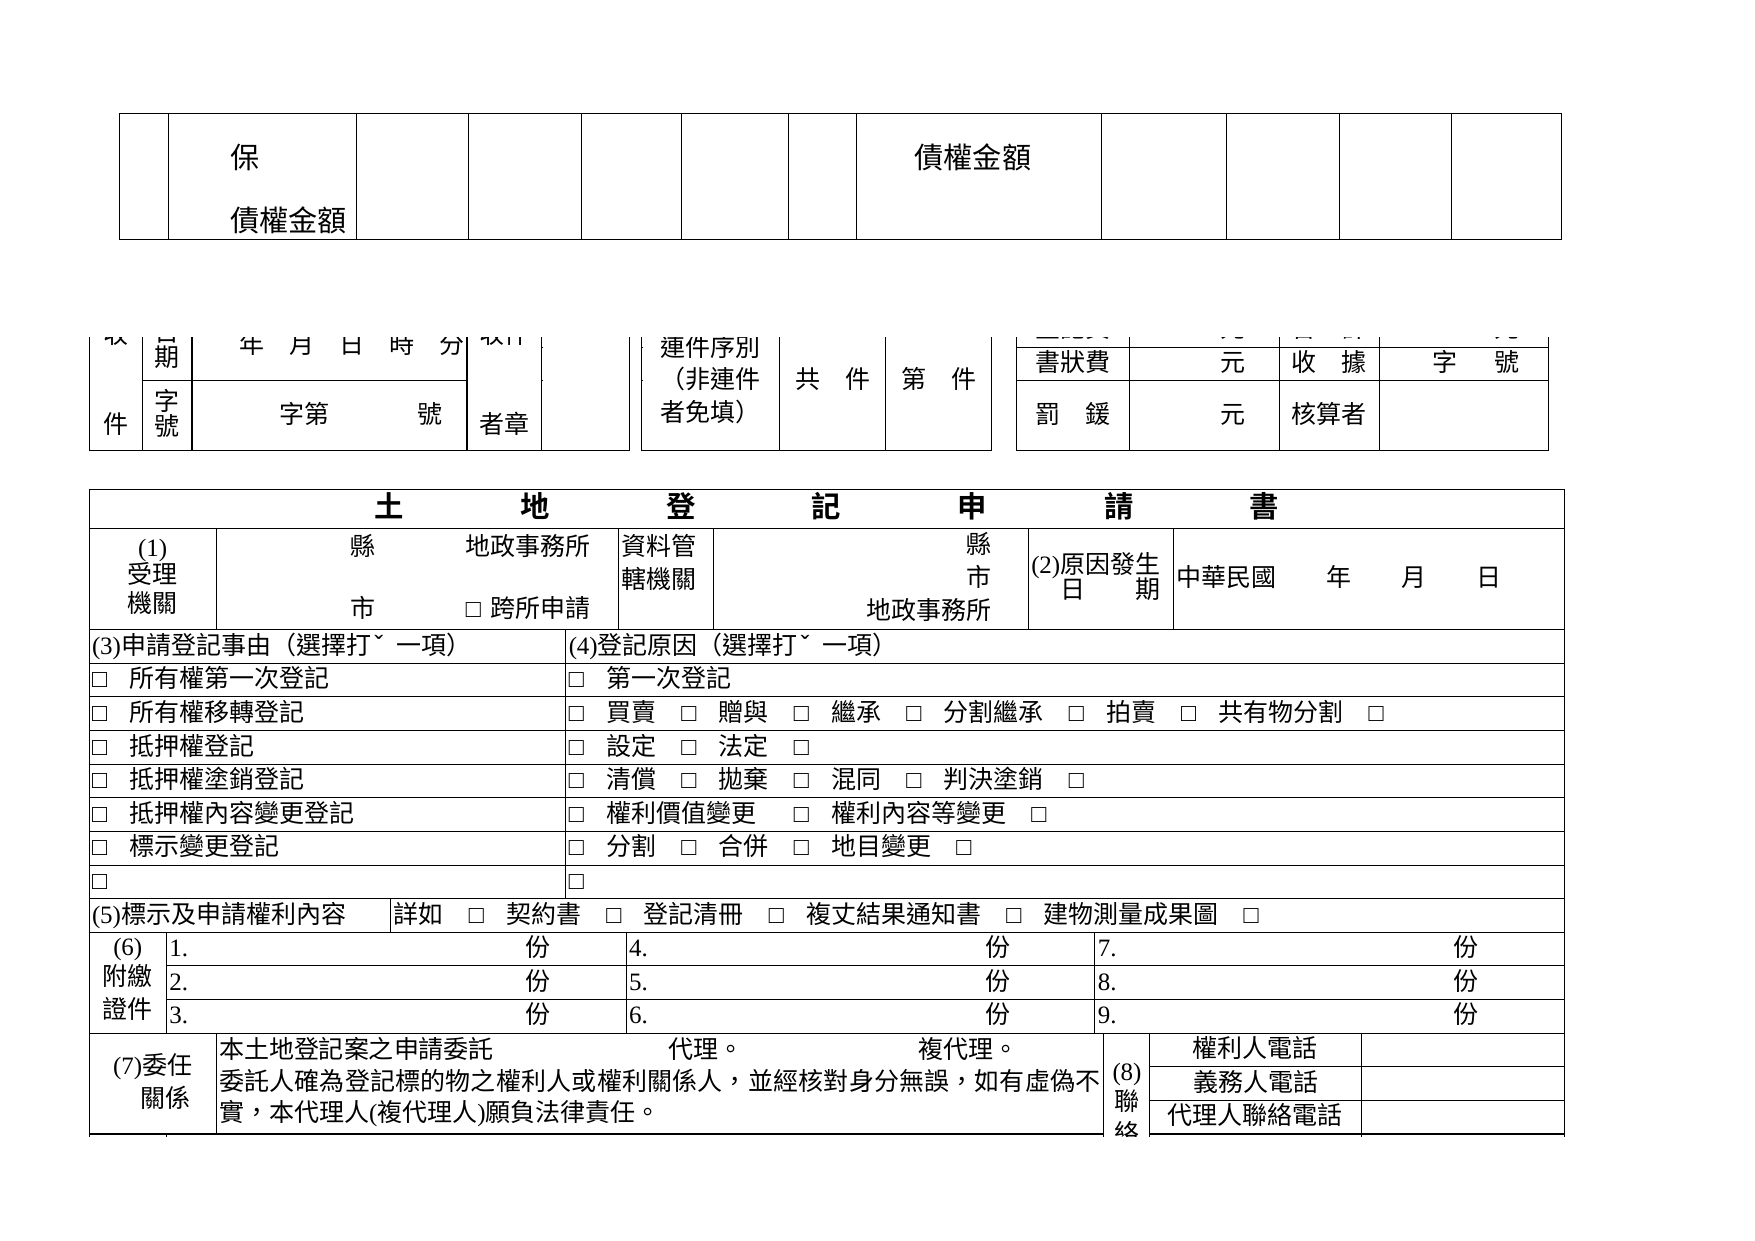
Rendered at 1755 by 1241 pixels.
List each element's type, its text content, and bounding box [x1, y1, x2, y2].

table_cell [1227, 114, 1339, 239]
table_cell [582, 114, 681, 239]
table_cell [120, 114, 168, 239]
table_cell 債權金額 [857, 114, 1101, 239]
table_cell [1452, 114, 1561, 239]
table_cell [357, 114, 468, 239]
table_cell [1340, 114, 1451, 239]
table_cell [469, 114, 581, 239]
table_cell [1562, 113, 1635, 239]
table_cell [1102, 114, 1226, 239]
table_cell [682, 114, 788, 239]
table_cell [789, 114, 856, 239]
table_cell 保 債權金額 [169, 114, 356, 239]
